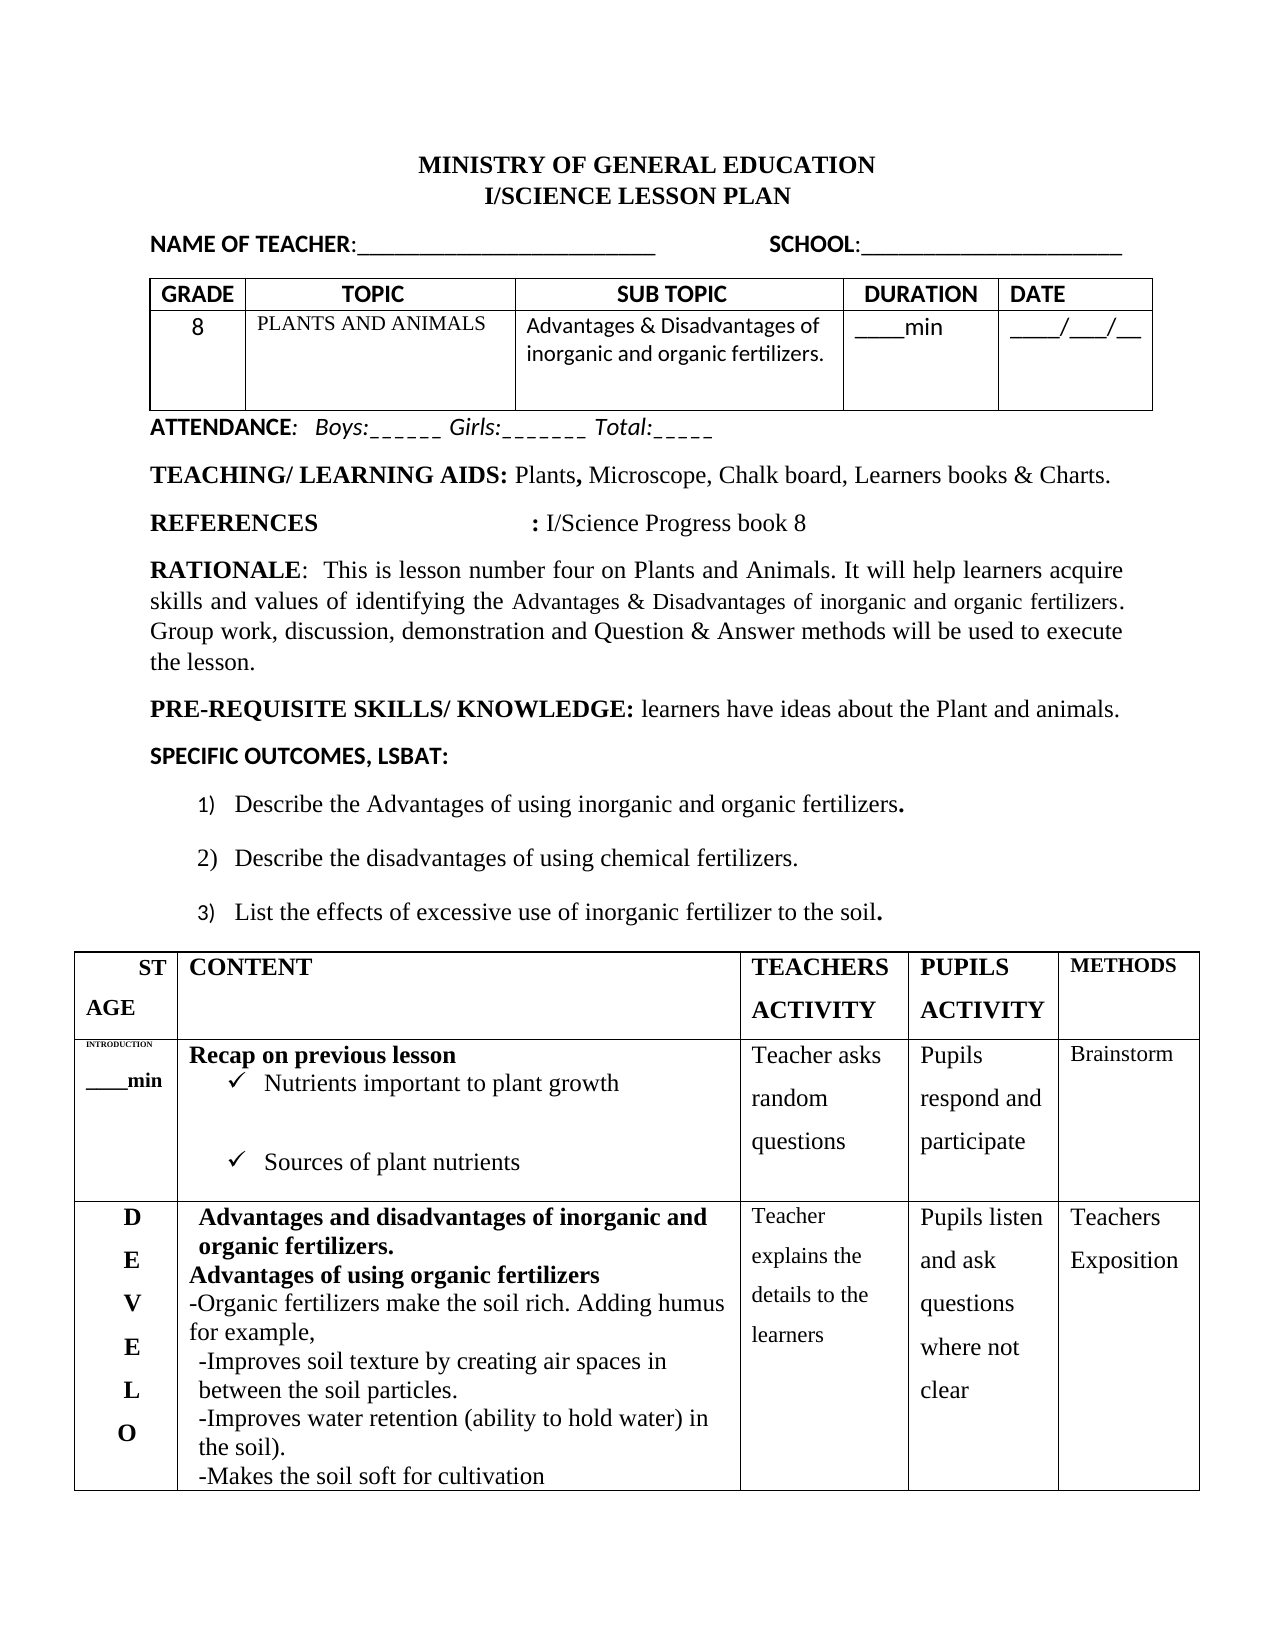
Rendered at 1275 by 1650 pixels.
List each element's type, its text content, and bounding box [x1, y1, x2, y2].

table_cell ____/___/__ [999, 311, 1152, 410]
table_cell Advantages and disadvantages of inorganic and organic fertilizers. Advantages of using organic fertilizers -Organic fertilizers make the soil rich. Adding humus for example, -Improves soil texture by creating air spaces in between the soil particles. -Improves water retention (ability to hold water) in the soil). -Makes the soil soft for cultivation [178, 1202, 740, 1490]
table_cell Teacher asks random questions [741, 1040, 908, 1201]
table_cell 8 [151, 311, 245, 410]
text RATIONALE: This is lesson number four on Plants and Animals. It will help learners acquire skills and values of identifying the Advantages & Disadvantages of inorganic and organic fertilizers. Group work, discussion, demonstration and Question & Answer methods will be used to execute the lesson. [150, 555, 1125, 676]
table_cell Advantages & Disadvantages of inorganic and organic fertilizers. [516, 311, 843, 410]
table_cell Pupils listen and ask questions where not clear [909, 1202, 1058, 1490]
table_header PUPILS ACTIVITY [909, 953, 1058, 1039]
list Describe the Advantages of using inorganic and organic fertilizers. [197, 789, 1125, 818]
text SPECIFIC OUTCOMES, LSBAT: [150, 740, 1125, 771]
table_header SUB TOPIC [516, 279, 843, 310]
table_cell Brainstorm [1059, 1040, 1199, 1201]
text TEACHING/ LEARNING AIDS: Plants, Microscope, Chalk board, Learners books & Charts. [150, 460, 1125, 489]
table_header CONTENT [178, 953, 740, 1039]
table_header DURATION [844, 279, 998, 310]
text MINISTRY OF GENERAL EDUCATION [169, 150, 1125, 179]
table_header DATE [999, 279, 1152, 310]
table_cell PLANTS AND ANIMALS [246, 311, 515, 410]
table_header TOPIC [246, 279, 515, 310]
table_cell Recap on previous lesson Nutrients important to plant growth Sources of plant nutrients [178, 1040, 740, 1201]
table_cell Teacher explains the details to the learners [741, 1202, 908, 1490]
table_cell D E V E L O [75, 1202, 177, 1490]
table_header TEACHERS ACTIVITY [741, 953, 908, 1039]
list Describe the disadvantages of using chemical fertilizers. [197, 843, 1125, 872]
table_cell Pupils respond and participate [909, 1040, 1058, 1201]
text NAME OF TEACHER:________________________ SCHOOL:_____________________ [122, 228, 1125, 259]
table_cell ____min [844, 311, 998, 410]
text REFERENCES : I/Science Progress book 8 [150, 508, 1125, 536]
list List the effects of excessive use of inorganic fertilizer to the soil. [197, 897, 1125, 926]
table_header STAGE [75, 953, 177, 1039]
table_header GRADE [151, 279, 245, 310]
text PRE-REQUISITE SKILLS/ KNOWLEDGE: learners have ideas about the Plant and animals. [150, 694, 1125, 723]
table_cell Teachers Exposition [1059, 1202, 1199, 1490]
table_cell INTRODUCTION ____min [75, 1040, 177, 1201]
text I/SCIENCE LESSON PLAN [150, 181, 1125, 209]
table_header METHODS [1059, 953, 1199, 1039]
text ATTENDANCE: Boys:______ Girls:_______ Total:_____ [150, 411, 1125, 441]
